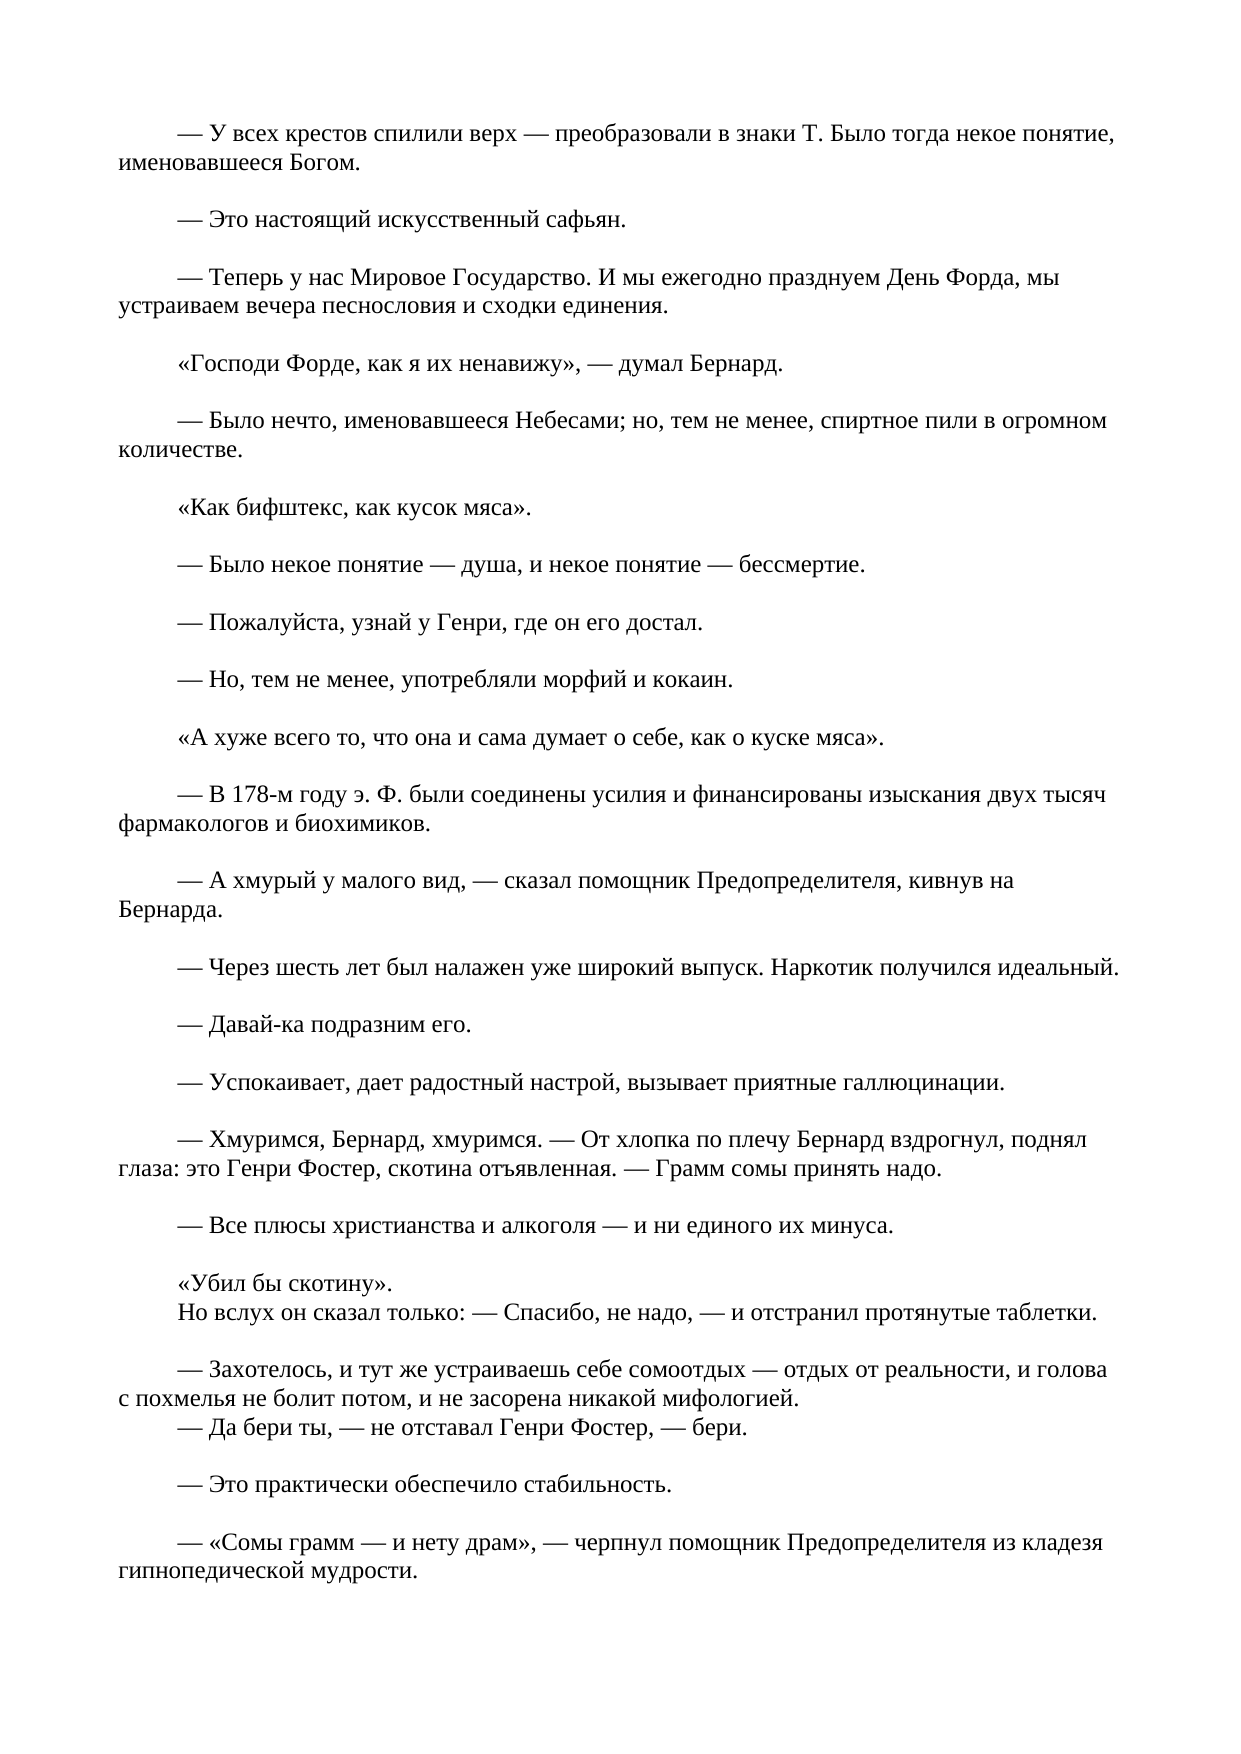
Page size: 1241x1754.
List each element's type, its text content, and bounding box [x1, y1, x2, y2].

text Но вслух он сказал только: — Спасибо, не надо, — и отстранил протянутые таблетки. [118, 1297, 1122, 1326]
text — «Сомы грамм — и нету драм», — черпнул помощник Предопределителя из кладезя гипнопедической мудрости. [118, 1527, 1122, 1584]
text — Через шесть лет был налажен уже широкий выпуск. Наркотик получился идеальный. [118, 952, 1122, 981]
text — Хмуримся, Бернард, хмуримся. — От хлопка по плечу Бернард вздрогнул, поднял глаза: это Генри Фостер, скотина отъявленная. — Грамм сомы принять надо. [118, 1124, 1122, 1182]
text «А хуже всего то, что она и сама думает о себе, как о куске мяса». [118, 722, 1122, 751]
text «Как бифштекс, как кусок мяса». [118, 492, 1122, 521]
text — В 178-м году э. Ф. были соединены усилия и финансированы изыскания двух тысяч фармакологов и биохимиков. [118, 779, 1122, 837]
text — Пожалуйста, узнай у Генри, где он его достал. [118, 607, 1122, 636]
text «Убил бы скотину». [118, 1268, 1122, 1297]
text — Все плюсы христианства и алкоголя — и ни единого их минуса. [118, 1211, 1122, 1239]
text — У всех крестов спилили верх — преобразовали в знаки Т. Было тогда некое понятие, именовавшееся Богом. [118, 118, 1122, 176]
text — А хмурый у малого вид, — сказал помощник Предопределителя, кивнув на Бернарда. [118, 866, 1122, 923]
text — Успокаивает, дает радостный настрой, вызывает приятные галлюцинации. [118, 1067, 1122, 1096]
text — Было некое понятие — душа, и некое понятие — бессмертие. [118, 549, 1122, 578]
text — Но, тем не менее, употребляли морфий и кокаин. [118, 664, 1122, 693]
text — Это настоящий искусственный сафьян. [118, 204, 1122, 233]
text — Теперь у нас Мировое Государство. И мы ежегодно празднуем День Форда, мы устраиваем вечера песнословия и сходки единения. [118, 262, 1122, 319]
text — Это практически обеспечило стабильность. [118, 1469, 1122, 1498]
text — Захотелось, и тут же устраиваешь себе сомоотдых — отдых от реальности, и голова с похмелья не болит потом, и не засорена никакой мифологией. [118, 1354, 1122, 1412]
text «Господи Форде, как я их ненавижу», — думал Бернард. [118, 348, 1122, 377]
text — Давай-ка подразним его. [118, 1009, 1122, 1038]
text — Было нечто, именовавшееся Небесами; но, тем не менее, спиртное пили в огромном количестве. [118, 406, 1122, 463]
text — Да бери ты, — не отставал Генри Фостер, — бери. [118, 1412, 1122, 1441]
